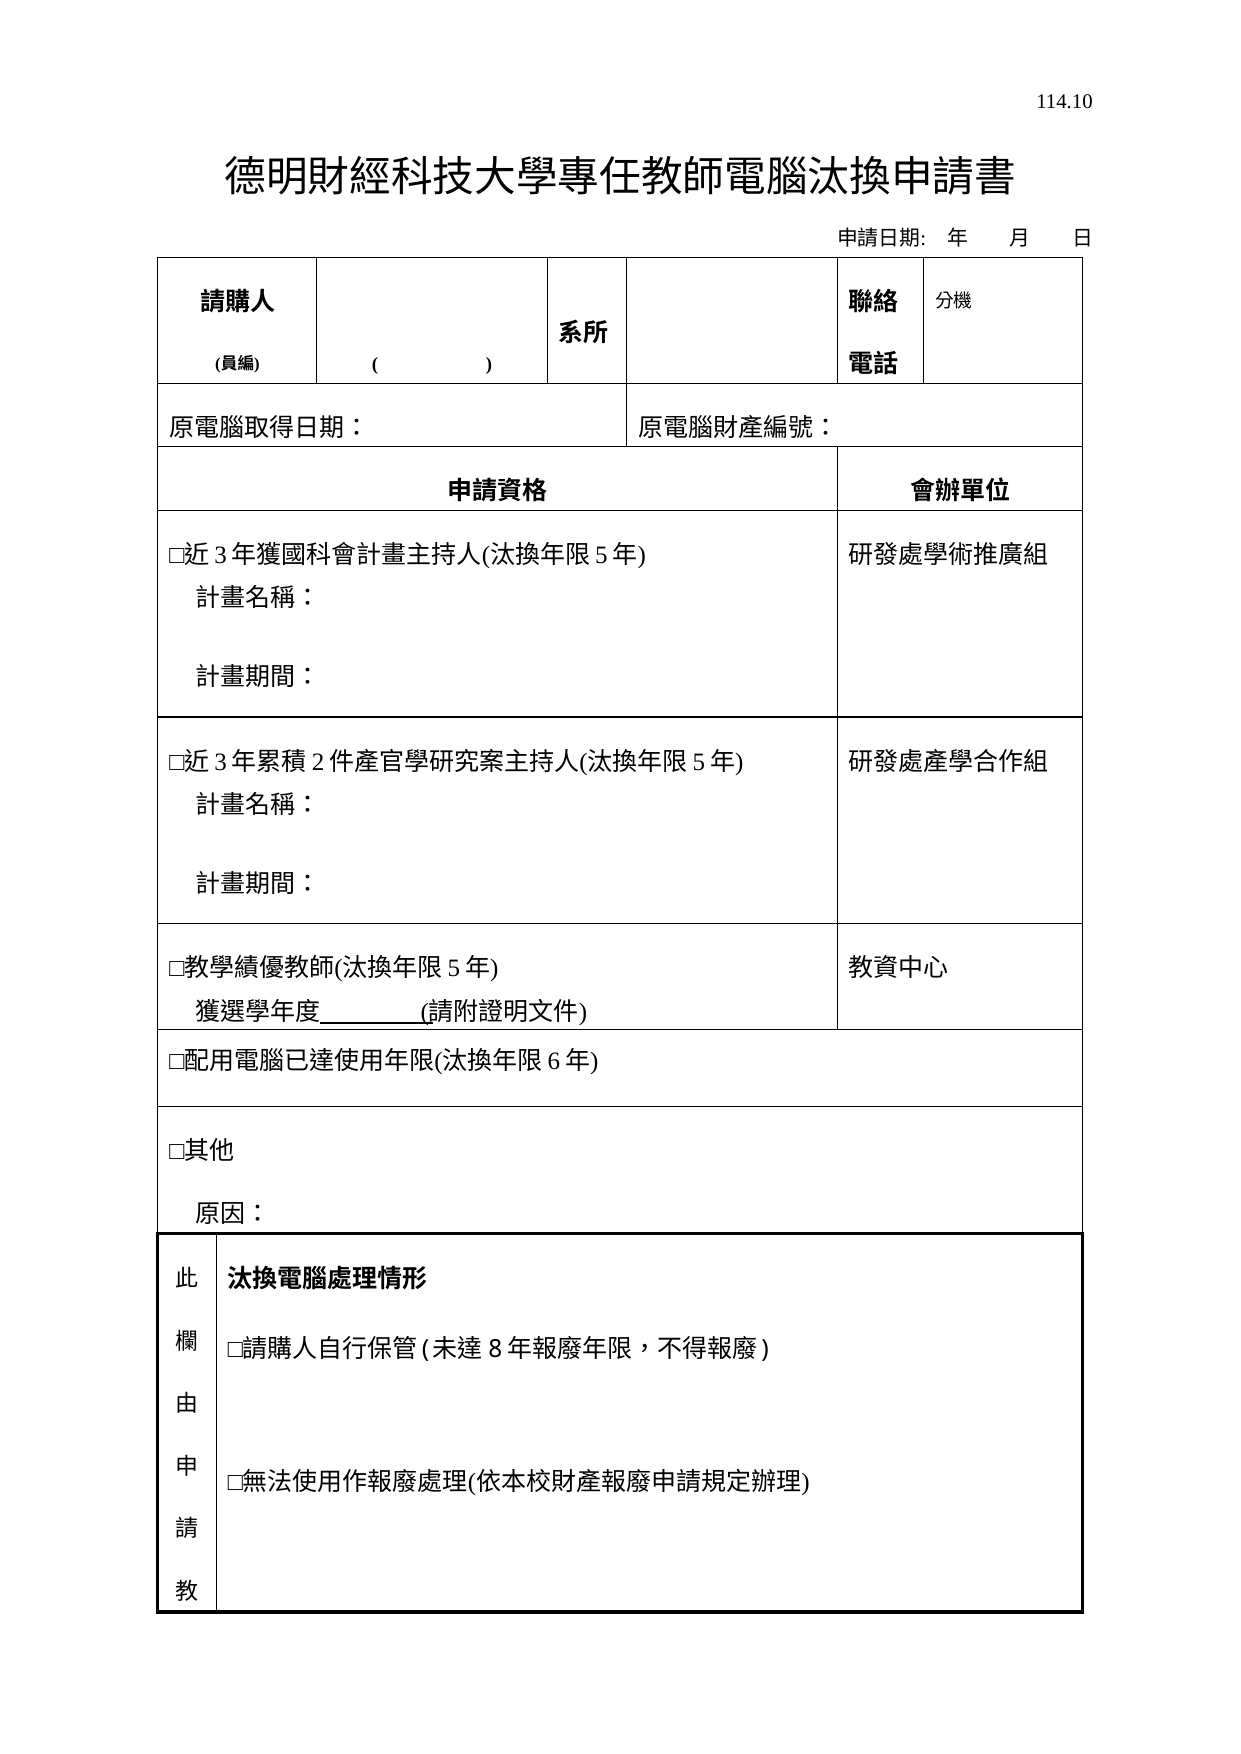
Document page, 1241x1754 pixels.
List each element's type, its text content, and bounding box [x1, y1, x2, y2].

table_cell □教學績優教師(汰換年限5年) 獲選學年度 (請附證明文件) [158, 924, 837, 1029]
table_cell 原電腦財產編號： [627, 384, 1082, 446]
table_header [627, 258, 837, 383]
table_cell 此欄由申請教 [159, 1235, 216, 1610]
table_cell 研發處產學合作組 [838, 718, 1082, 923]
table_cell 原電腦取得日期： [158, 384, 626, 446]
table_cell □近3年獲國科會計畫主持人(汰換年限5年) 計畫名稱： 計畫期間： [158, 511, 837, 716]
table_cell 教資中心 [838, 924, 1082, 1029]
text 申請日期: 年 月 日 [148, 194, 1092, 257]
table_header 請購人 (員編) [158, 258, 316, 383]
table_cell 會辦單位 [838, 447, 1082, 510]
text 德明財經科技大學專任教師電腦汰換申請書 [148, 132, 1092, 194]
table_cell 汰換電腦處理情形 □請購人自行保管(未達8年報廢年限，不得報廢) □無法使用作報廢處理(依本校財產報廢申請規定辦理) [217, 1235, 1081, 1610]
table_header 聯絡 電話 [838, 258, 923, 383]
table_cell 申請資格 [158, 447, 837, 510]
table_header 系所 [548, 258, 626, 383]
table_cell □配用電腦已達使用年限(汰換年限6年) [158, 1030, 1082, 1106]
table_cell □其他 原因： [158, 1107, 1082, 1232]
table_cell □近3年累積2件產官學研究案主持人(汰換年限5年) 計畫名稱： 計畫期間： [158, 718, 837, 923]
table_header ( ) [317, 258, 547, 383]
table_cell 研發處學術推廣組 [838, 511, 1082, 716]
table_header 分機 [924, 258, 1082, 383]
